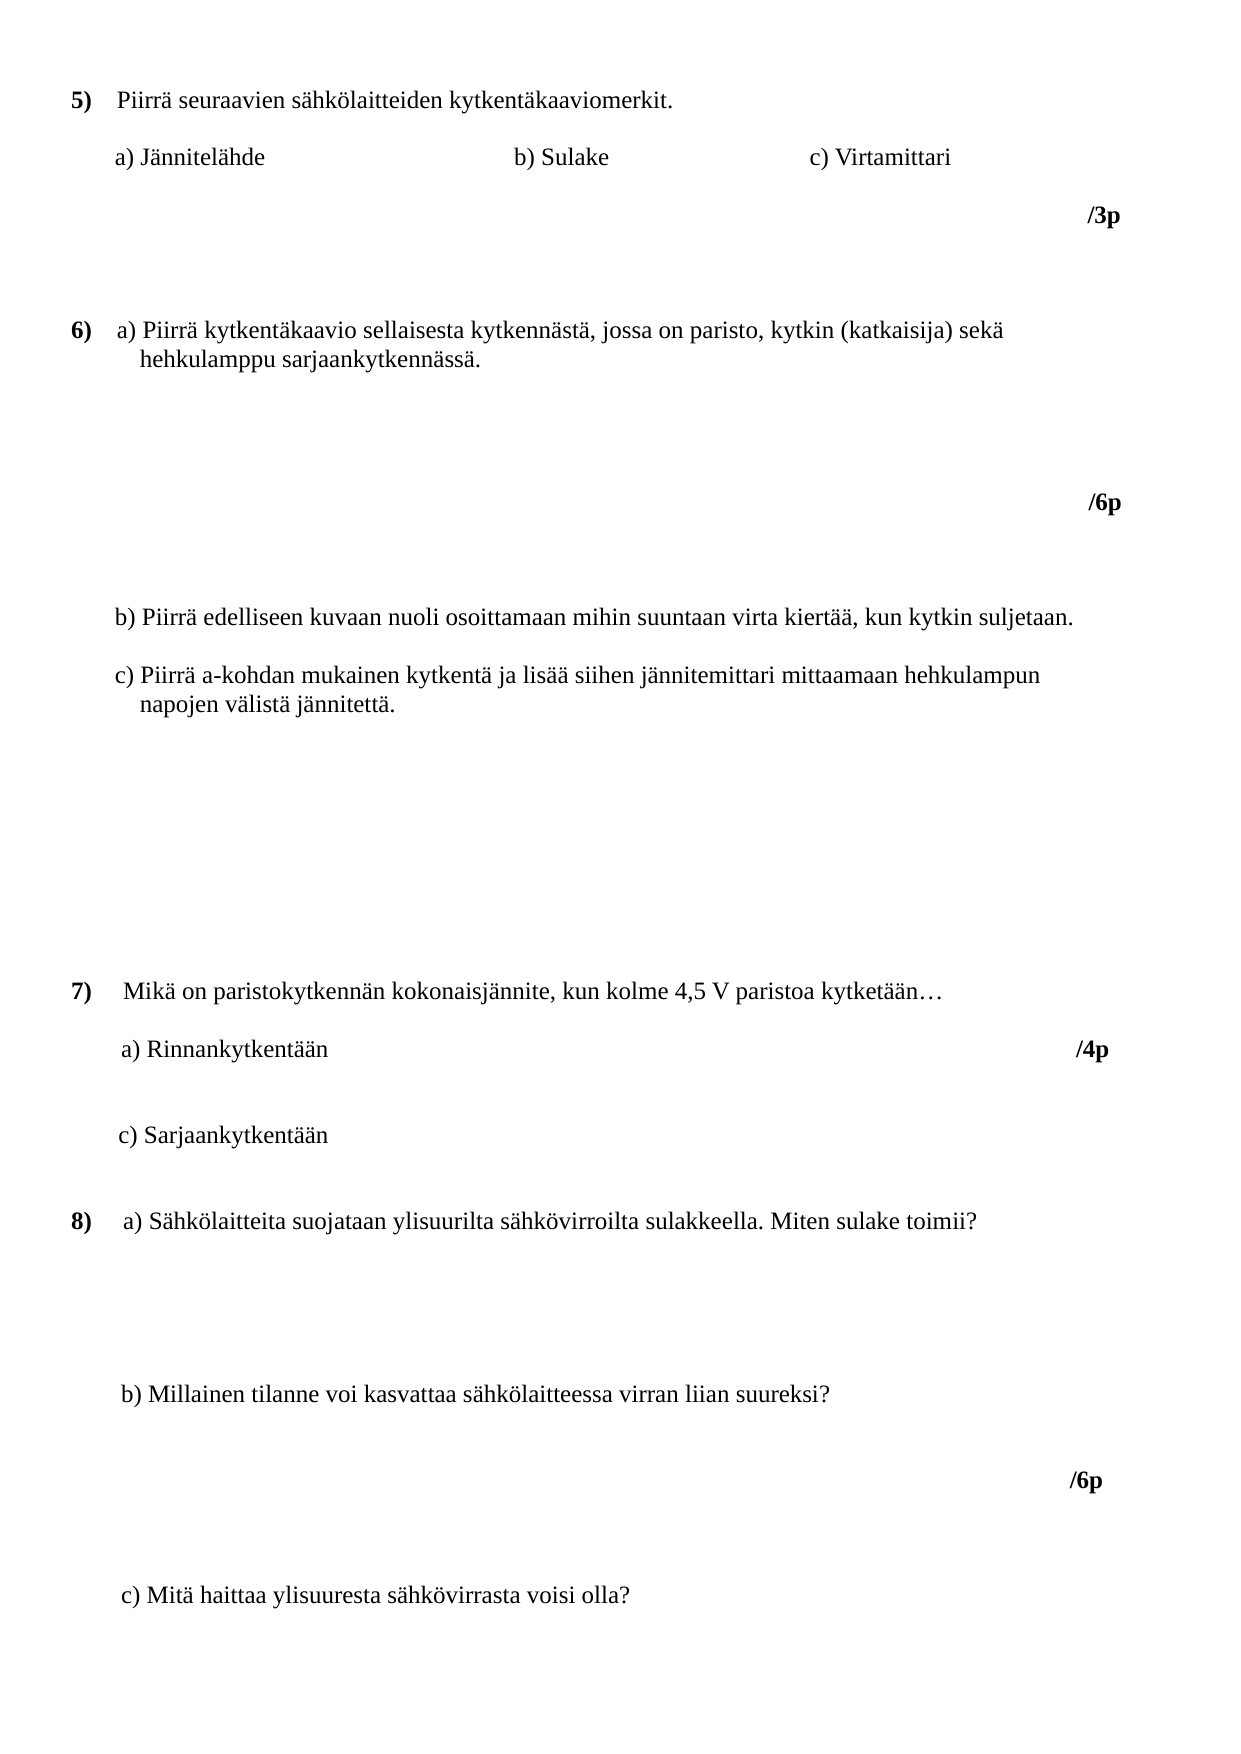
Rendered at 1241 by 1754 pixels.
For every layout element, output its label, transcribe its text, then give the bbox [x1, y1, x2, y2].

text c) Sarjaankytkentään [118, 1120, 1122, 1149]
text 8) a) Sähkölaitteita suojataan ylisuurilta sähkövirroilta sulakkeella. Miten sulake toimii? [71, 1206, 1122, 1235]
text 7) Mikä on paristokytkennän kokonaisjännite, kun kolme 4,5 V paristoa kytketään… [71, 976, 1122, 1005]
text napojen välistä jännitettä. [71, 689, 1122, 717]
text hehkulamppu sarjaankytkennässä. [71, 344, 1122, 372]
text 5) Piirrä seuraavien sähkölaitteiden kytkentäkaaviomerkit. [71, 85, 1122, 114]
text b) Piirrä edelliseen kuvaan nuoli osoittamaan mihin suuntaan virta kiertää, kun kytkin suljetaan. [71, 602, 1122, 631]
text /3p [71, 200, 1122, 229]
text c) Mitä haittaa ylisuuresta sähkövirrasta voisi olla? [71, 1580, 1122, 1609]
text a) Rinnankytkentään /4p [71, 1034, 1122, 1062]
text c) Piirrä a-kohdan mukainen kytkentä ja lisää siihen jännitemittari mittaamaan hehkulampun [71, 660, 1122, 689]
text b) Millainen tilanne voi kasvattaa sähkölaitteessa virran liian suureksi? [71, 1379, 1122, 1407]
text a) Jännitelähde b) Sulake c) Virtamittari [71, 142, 1122, 171]
text /6p [71, 487, 1122, 516]
text 6) a) Piirrä kytkentäkaavio sellaisesta kytkennästä, jossa on paristo, kytkin (katkaisija) sekä [71, 315, 1122, 344]
text /6p [71, 1465, 1122, 1494]
